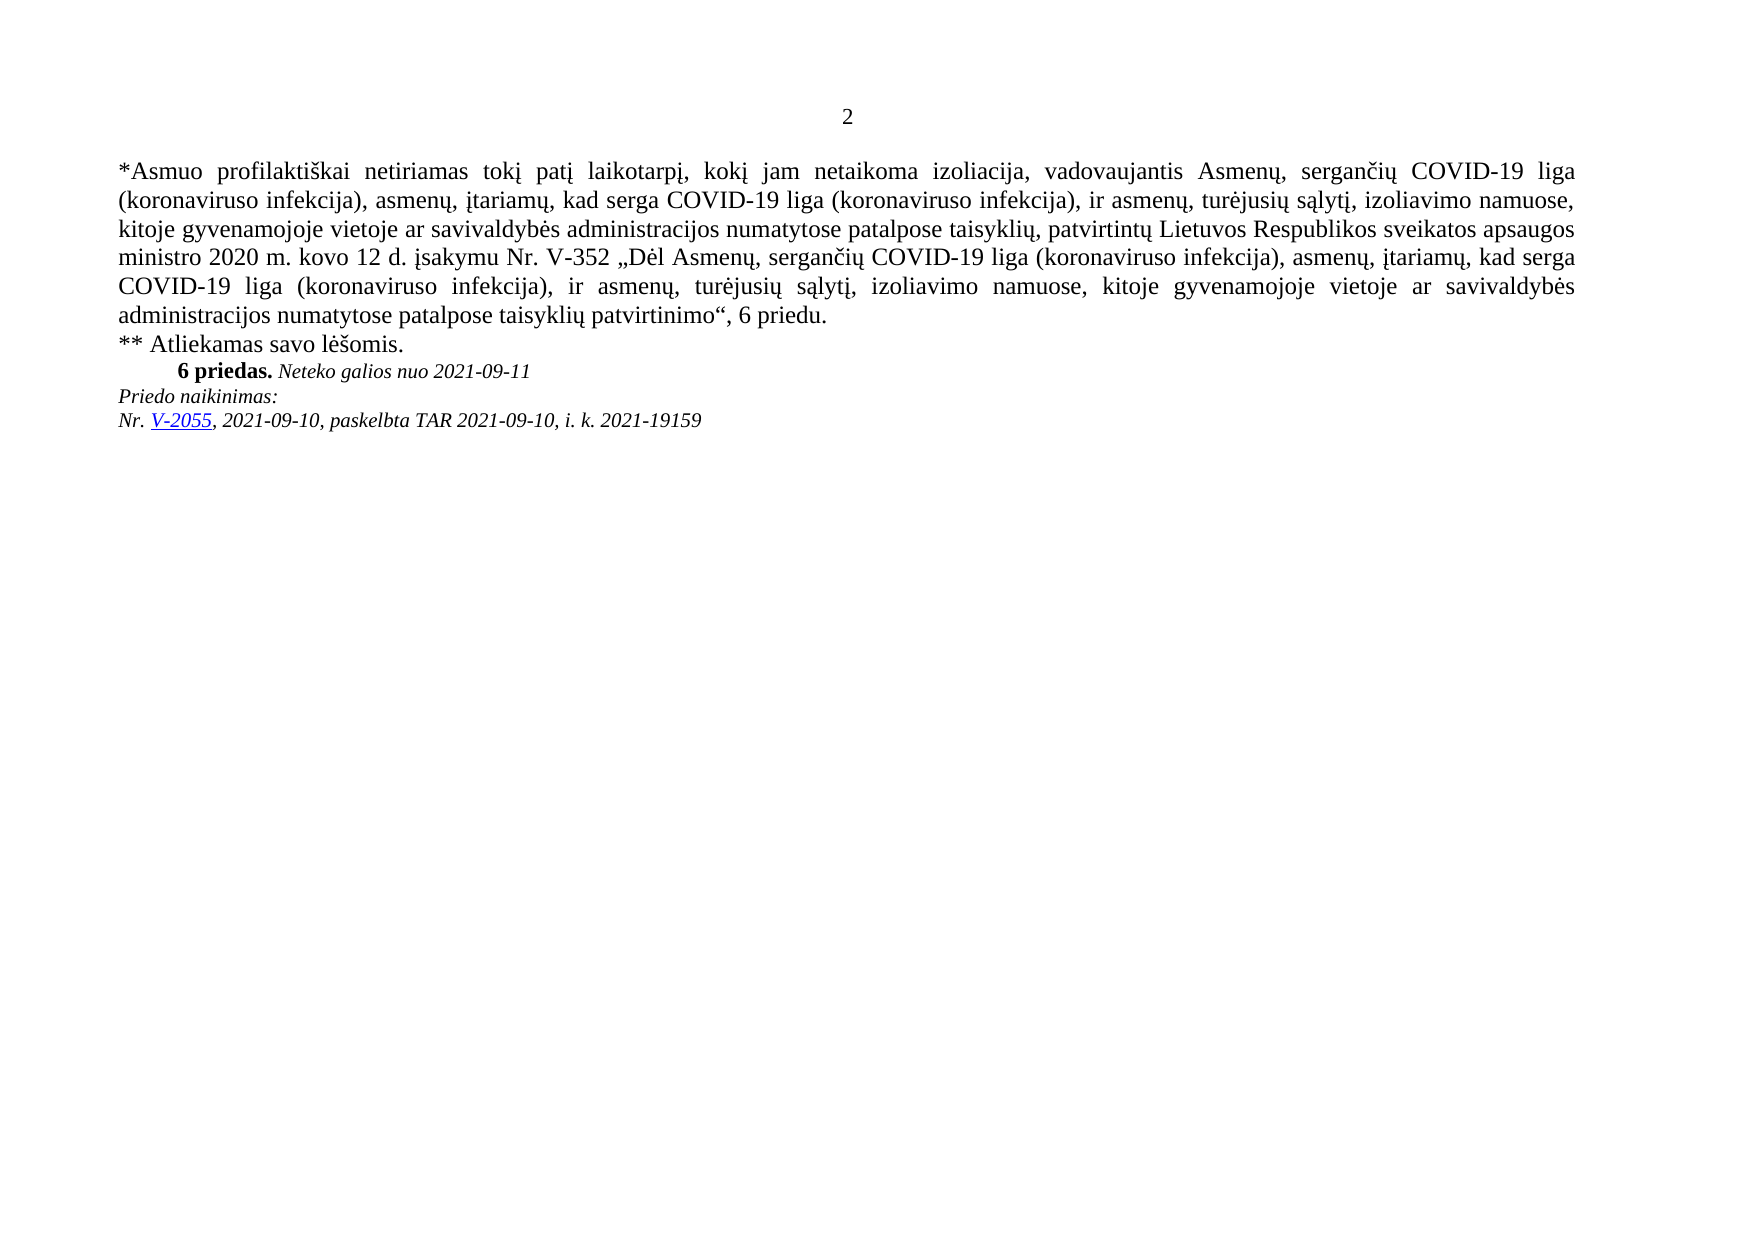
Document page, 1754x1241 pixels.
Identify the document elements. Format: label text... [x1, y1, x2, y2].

text 6 priedas. Neteko galios nuo 2021-09-11 [118, 357, 1577, 384]
text Nr. V-2055, 2021-09-10, paskelbta TAR 2021-09-10, i. k. 2021-19159 [118, 408, 1577, 432]
text *Asmuo profilaktiškai netiriamas tokį patį laikotarpį, kokį jam netaikoma izoliacija, vadovaujantis Asmenų, sergančių COVID-19 liga (koronaviruso infekcija), asmenų, įtariamų, kad serga COVID-19 liga (koronaviruso infekcija), ir asmenų, turėjusių sąlytį, izoliavimo namuose, kitoje gyvenamojoje vietoje ar savivaldybės administracijos numatytose patalpose taisyklių, patvirtintų Lietuvos Respublikos sveikatos apsaugos ministro 2020 m. kovo 12 d. įsakymu Nr. V-352 „Dėl Asmenų, sergančių COVID-19 liga (koronaviruso infekcija), asmenų, įtariamų, kad serga COVID-19 liga (koronaviruso infekcija), ir asmenų, turėjusių sąlytį, izoliavimo namuose, kitoje gyvenamojoje vietoje ar savivaldybės administracijos numatytose patalpose taisyklių patvirtinimo“, 6 priedu. [118, 156, 1577, 329]
text Priedo naikinimas: [118, 384, 1577, 408]
text ** Atliekamas savo lėšomis. [118, 329, 1577, 357]
